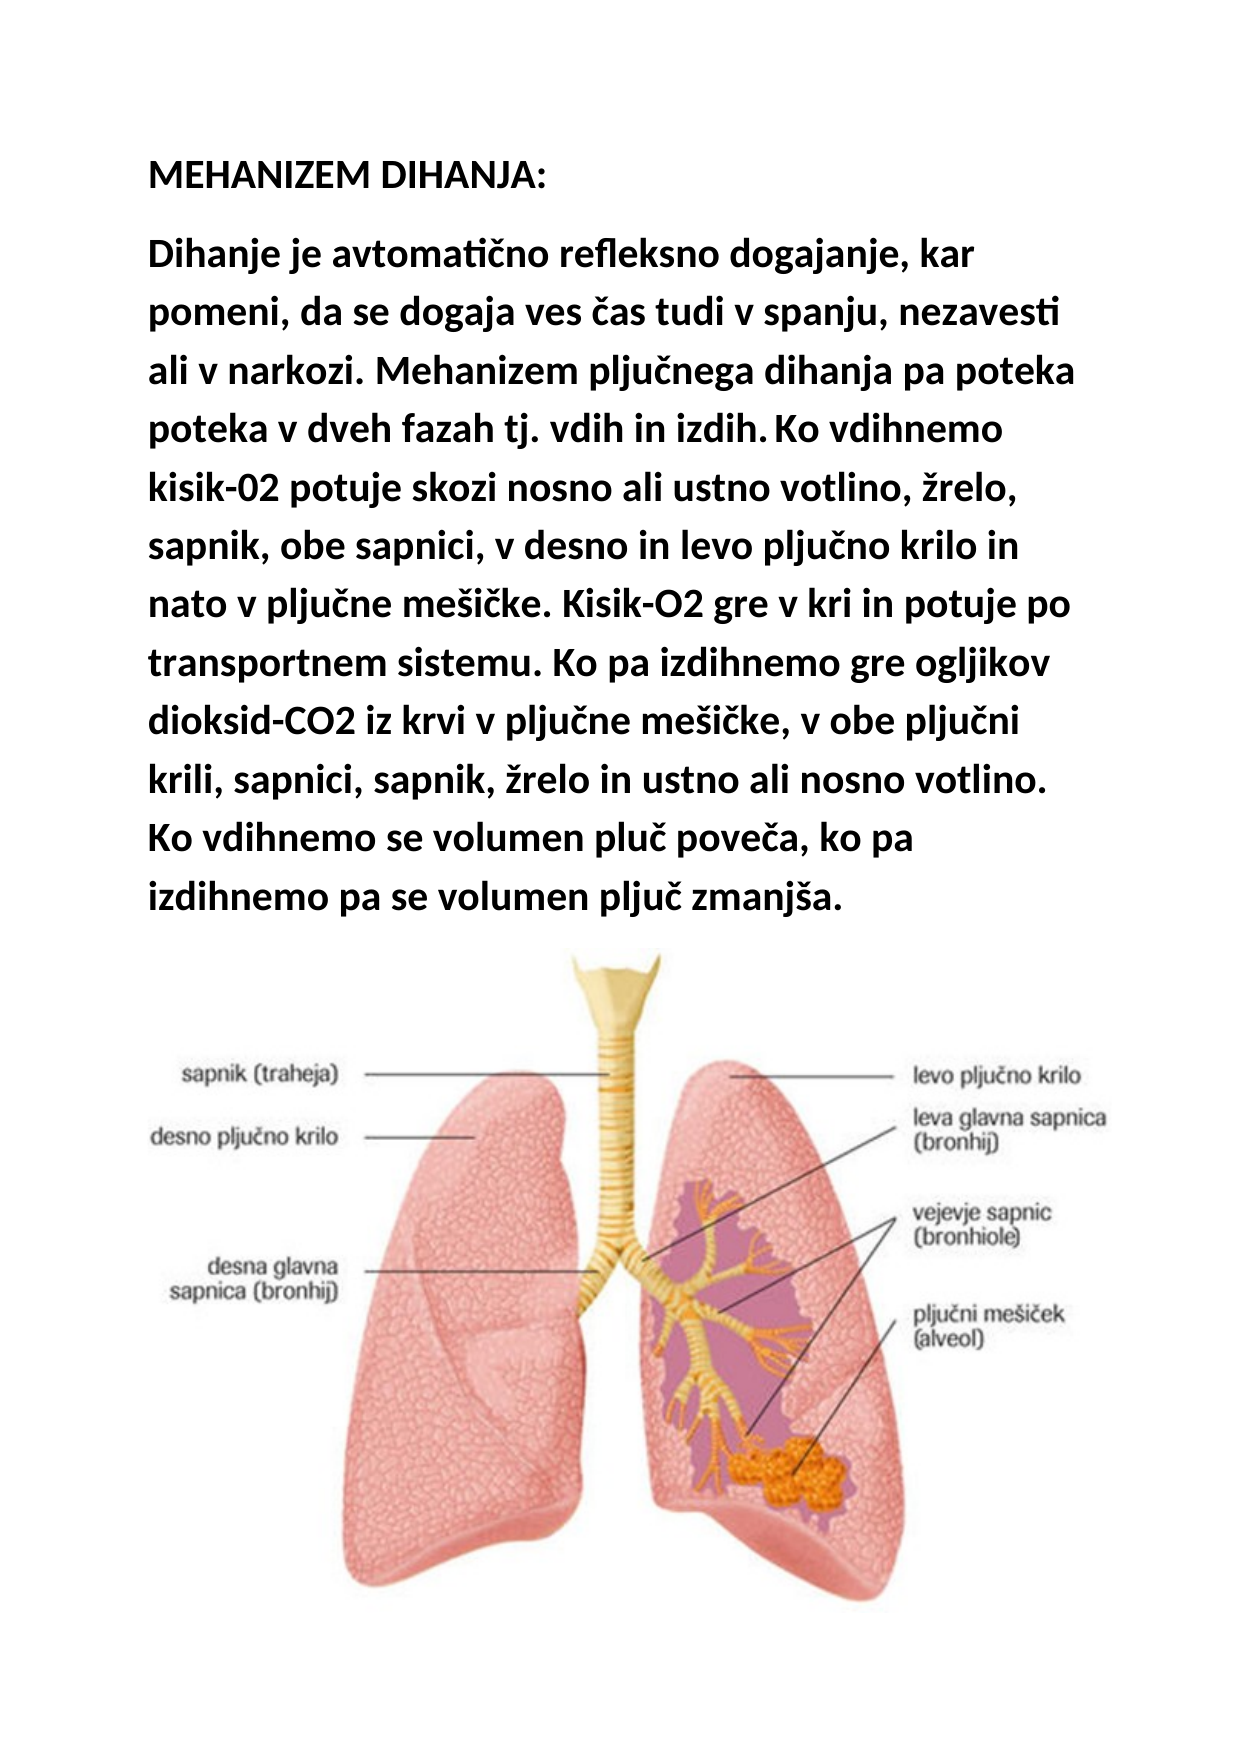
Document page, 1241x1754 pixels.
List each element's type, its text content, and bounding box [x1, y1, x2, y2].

text MEHANIZEM DIHANJA: [148, 148, 1093, 198]
text Dihanje je avtomatično refleksno dogajanje, kar pomeni, da se dogaja ves čas tudi v spanju, nezavesti ali v narkozi. Mehanizem pljučnega dihanja pa poteka poteka v dveh fazah tj. vdih in izdih. Ko vdihnemo kisik-02 potuje skozi nosno ali ustno votlino, žrelo, sapnik, obe sapnici, v desno in levo pljučno krilo in nato v pljučne mešičke. Kisik-O2 gre v kri in potuje po transportnem sistemu. Ko pa izdihnemo gre ogljikov dioksid-CO2 iz krvi v pljučne mešičke, v obe pljučni krili, sapnici, sapnik, žrelo in ustno ali nosno votlino. Ko vdihnemo se volumen pluč poveča, ko pa izdihnemo pa se volumen pljuč zmanjša. [148, 227, 1093, 921]
picture [147, 948, 1112, 1613]
